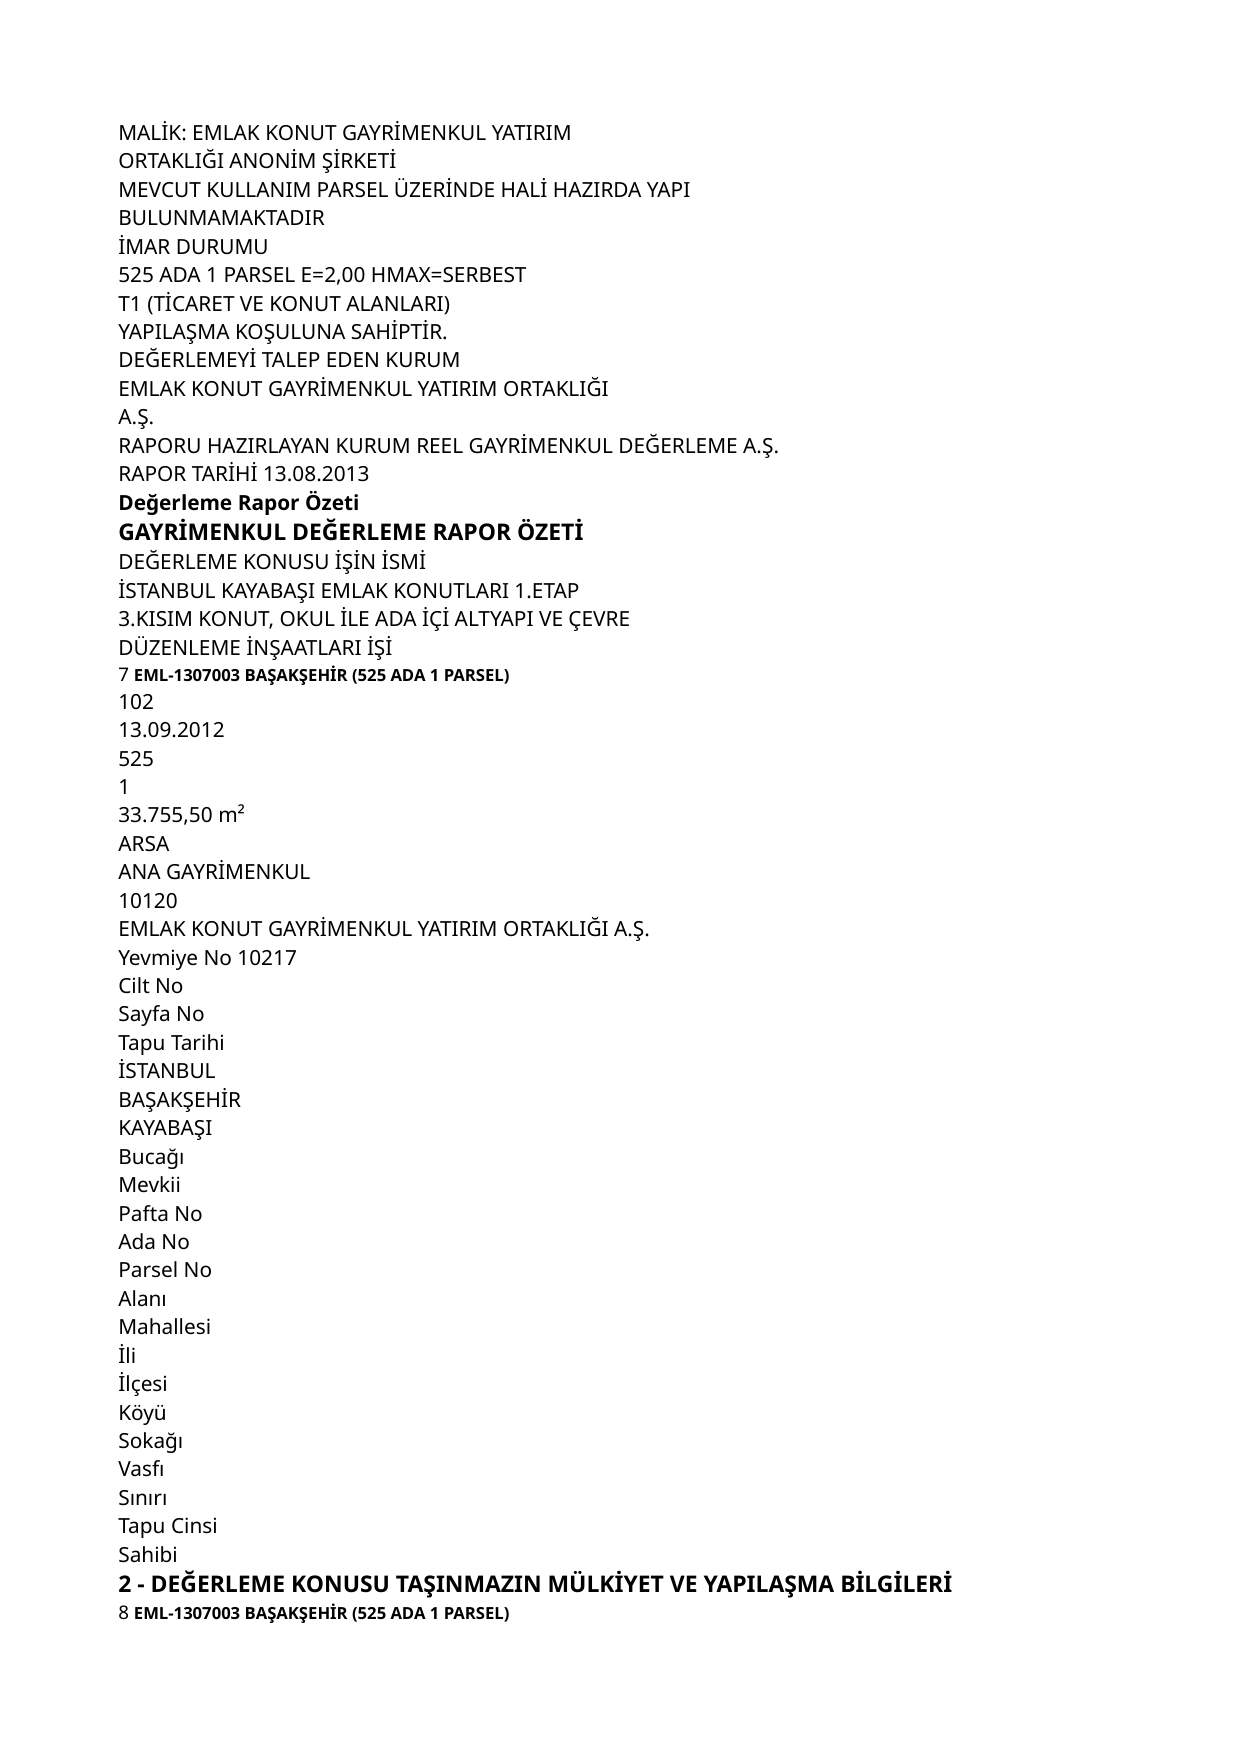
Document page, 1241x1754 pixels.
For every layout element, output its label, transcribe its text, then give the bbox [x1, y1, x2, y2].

text ORTAKLIĞI ANONİM ŞİRKETİ [118, 147, 1122, 175]
text Sokağı [118, 1426, 1122, 1454]
text Tapu Tarihi [118, 1028, 1122, 1056]
text İSTANBUL [118, 1056, 1122, 1085]
text 10120 [118, 886, 1122, 914]
text KAYABAŞI [118, 1113, 1122, 1142]
text Sınırı [118, 1483, 1122, 1511]
text DÜZENLEME İNŞAATLARI İŞİ [118, 633, 1122, 661]
text RAPORU HAZIRLAYAN KURUM REEL GAYRİMENKUL DEĞERLEME A.Ş. [118, 431, 1122, 459]
text Değerleme Rapor Özeti [118, 488, 1122, 516]
text 525 ADA 1 PARSEL E=2,00 HMAX=SERBEST [118, 260, 1122, 289]
text BAŞAKŞEHİR [118, 1085, 1122, 1113]
text Bucağı [118, 1142, 1122, 1170]
text 525 [118, 744, 1122, 772]
text EMLAK KONUT GAYRİMENKUL YATIRIM ORTAKLIĞI [118, 374, 1122, 402]
text Ada No [118, 1227, 1122, 1256]
text Yevmiye No 10217 [118, 943, 1122, 971]
text Vasfı [118, 1454, 1122, 1483]
text A.Ş. [118, 402, 1122, 431]
text 3.KISIM KONUT, OKUL İLE ADA İÇİ ALTYAPI VE ÇEVRE [118, 604, 1122, 633]
text İli [118, 1341, 1122, 1369]
text DEĞERLEME KONUSU İŞİN İSMİ [118, 547, 1122, 576]
text Alanı [118, 1284, 1122, 1312]
text RAPOR TARİHİ 13.08.2013 [118, 459, 1122, 488]
text ANA GAYRİMENKUL [118, 857, 1122, 886]
text MEVCUT KULLANIM PARSEL ÜZERİNDE HALİ HAZIRDA YAPI [118, 175, 1122, 203]
text İlçesi [118, 1369, 1122, 1398]
text T1 (TİCARET VE KONUT ALANLARI) [118, 289, 1122, 317]
text 2 - DEĞERLEME KONUSU TAŞINMAZIN MÜLKİYET VE YAPILAŞMA BİLGİLERİ [118, 1568, 1122, 1599]
text Mevkii [118, 1170, 1122, 1199]
text Pafta No [118, 1199, 1122, 1227]
text Sahibi [118, 1540, 1122, 1568]
text İMAR DURUMU [118, 232, 1122, 260]
text Cilt No [118, 971, 1122, 999]
text 7 EML-1307003 BAŞAKŞEHİR (525 ADA 1 PARSEL) [118, 661, 1122, 687]
text MALİK: EMLAK KONUT GAYRİMENKUL YATIRIM [118, 118, 1122, 147]
text DEĞERLEMEYİ TALEP EDEN KURUM [118, 346, 1122, 374]
text 102 [118, 687, 1122, 715]
text Köyü [118, 1398, 1122, 1426]
text 8 EML-1307003 BAŞAKŞEHİR (525 ADA 1 PARSEL) [118, 1599, 1122, 1625]
text GAYRİMENKUL DEĞERLEME RAPOR ÖZETİ [118, 516, 1122, 547]
text YAPILAŞMA KOŞULUNA SAHİPTİR. [118, 317, 1122, 346]
text 1 [118, 772, 1122, 801]
text BULUNMAMAKTADIR [118, 203, 1122, 232]
text Mahallesi [118, 1312, 1122, 1341]
text İSTANBUL KAYABAŞI EMLAK KONUTLARI 1.ETAP [118, 576, 1122, 604]
text Parsel No [118, 1256, 1122, 1284]
text 33.755,50 m² [118, 801, 1122, 829]
text Tapu Cinsi [118, 1511, 1122, 1540]
text 13.09.2012 [118, 715, 1122, 744]
text Sayfa No [118, 999, 1122, 1028]
text EMLAK KONUT GAYRİMENKUL YATIRIM ORTAKLIĞI A.Ş. [118, 914, 1122, 943]
text ARSA [118, 829, 1122, 857]
